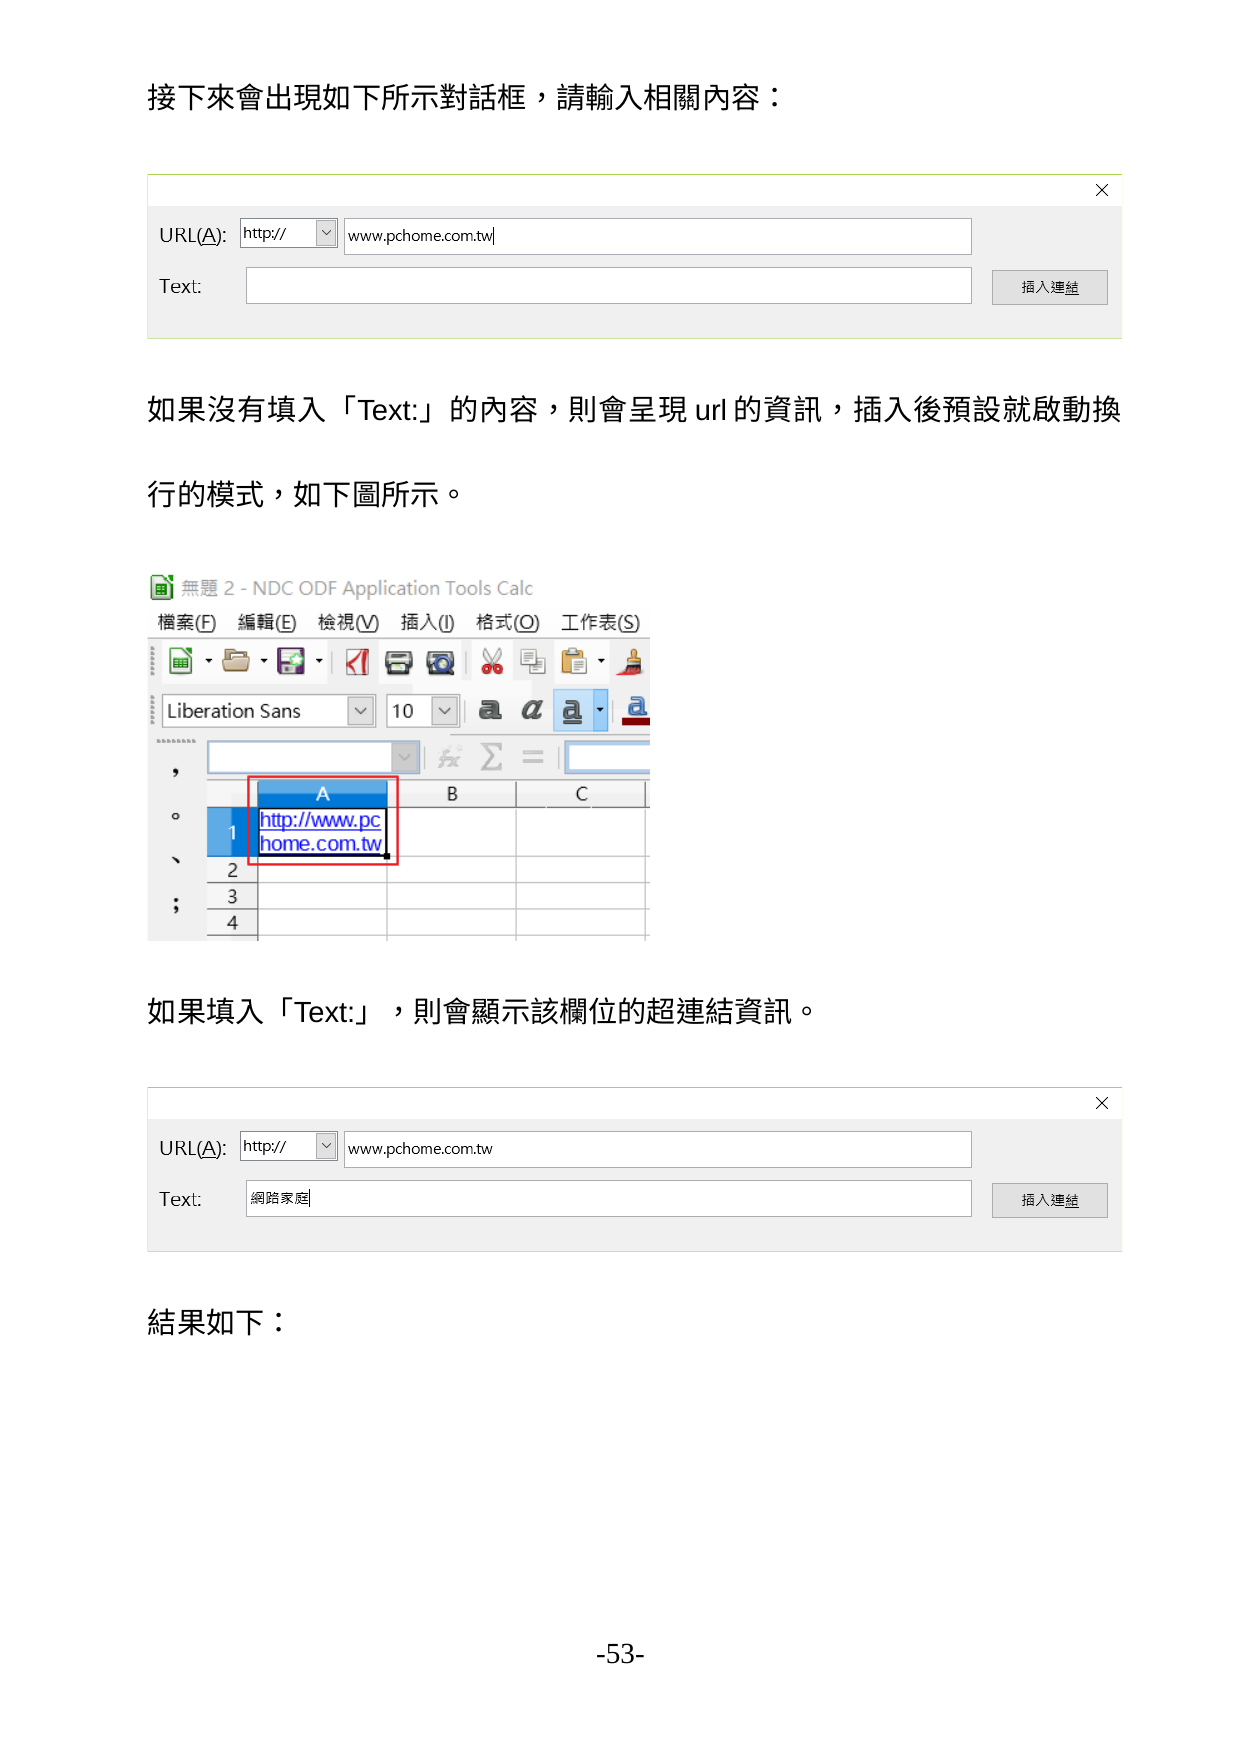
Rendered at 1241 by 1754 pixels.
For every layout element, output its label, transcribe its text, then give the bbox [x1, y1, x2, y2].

text 如果填入「Text:」，則會顯示該欄位的超連結資訊。 [148, 988, 1122, 1031]
text 如果沒有填入「Text:」的內容，則會呈現url的資訊，插入後預設就啟動換行的模式，如下圖所示。 [148, 386, 1122, 513]
picture [147, 1087, 1123, 1252]
text 接下來會出現如下所示對話框，請輸入相關內容： [148, 75, 1122, 117]
picture [147, 174, 1123, 339]
text 結果如下： [148, 1300, 1122, 1342]
picture [147, 570, 650, 941]
